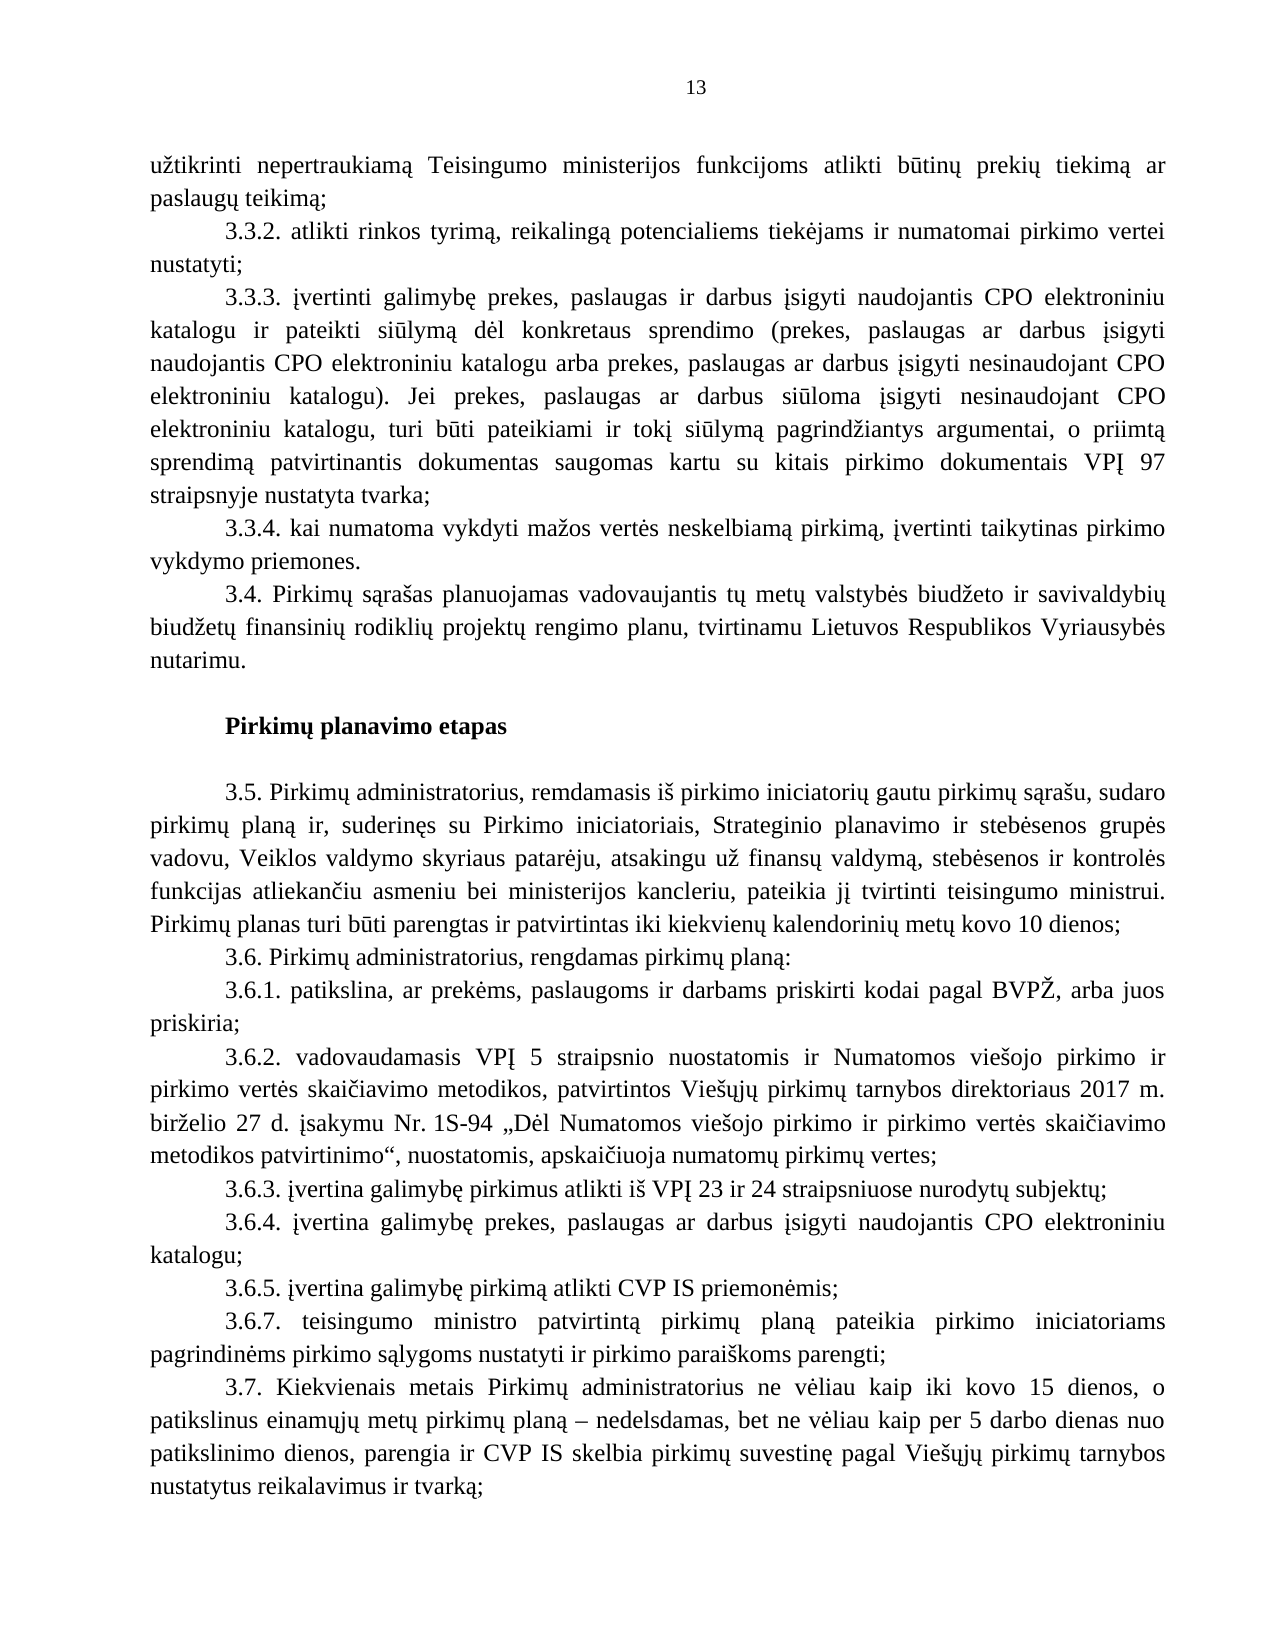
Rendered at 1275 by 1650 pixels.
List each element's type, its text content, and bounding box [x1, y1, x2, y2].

text 3.6.4. įvertina galimybę prekes, paslaugas ar darbus įsigyti naudojantis CPO elektroniniu katalogu; [150, 1207, 1167, 1268]
text užtikrinti nepertraukiamą Teisingumo ministerijos funkcijoms atlikti būtinų prekių tiekimą ar paslaugų teikimą; [150, 150, 1167, 212]
text 3.3.3. įvertinti galimybę prekes, paslaugas ir darbus įsigyti naudojantis CPO elektroniniu katalogu ir pateikti siūlymą dėl konkretaus sprendimo (prekes, paslaugas ar darbus įsigyti naudojantis CPO elektroniniu katalogu arba prekes, paslaugas ar darbus įsigyti nesinaudojant CPO elektroniniu katalogu). Jei prekes, paslaugas ar darbus siūloma įsigyti nesinaudojant CPO elektroniniu katalogu, turi būti pateikiami ir tokį siūlymą pagrindžiantys argumentai, o priimtą sprendimą patvirtinantis dokumentas saugomas kartu su kitais pirkimo dokumentais VPĮ 97 straipsnyje nustatyta tvarka; [150, 282, 1167, 509]
text 3.6.7. teisingumo ministro patvirtintą pirkimų planą pateikia pirkimo iniciatoriams pagrindinėms pirkimo sąlygoms nustatyti ir pirkimo paraiškoms parengti; [150, 1306, 1167, 1367]
text 3.3.4. kai numatoma vykdyti mažos vertės neskelbiamą pirkimą, įvertinti taikytinas pirkimo vykdymo priemones. [150, 513, 1167, 575]
text 3.6.3. įvertina galimybę pirkimus atlikti iš VPĮ 23 ir 24 straipsniuose nurodytų subjektų; [150, 1174, 1167, 1202]
text 3.6.1. patikslina, ar prekėms, paslaugoms ir darbams priskirti kodai pagal BVPŽ, arba juos priskiria; [150, 976, 1167, 1037]
text 3.6. Pirkimų administratorius, rengdamas pirkimų planą: [150, 942, 1167, 971]
text 3.5. Pirkimų administratorius, remdamasis iš pirkimo iniciatorių gautu pirkimų sąrašu, sudaro pirkimų planą ir, suderinęs su Pirkimo iniciatoriais, Strateginio planavimo ir stebėsenos grupės vadovu, Veiklos valdymo skyriaus patarėju, atsakingu už finansų valdymą, stebėsenos ir kontrolės funkcijas atliekančiu asmeniu bei ministerijos kancleriu, pateikia jį tvirtinti teisingumo ministrui. Pirkimų planas turi būti parengtas ir patvirtintas iki kiekvienų kalendorinių metų kovo 10 dienos; [150, 777, 1167, 938]
text 3.6.5. įvertina galimybę pirkimą atlikti CVP IS priemonėmis; [150, 1273, 1167, 1301]
text 3.7. Kiekvienais metais Pirkimų administratorius ne vėliau kaip iki kovo 15 dienos, o patikslinus einamųjų metų pirkimų planą – nedelsdamas, bet ne vėliau kaip per 5 darbo dienas nuo patikslinimo dienos, parengia ir CVP IS skelbia pirkimų suvestinę pagal Viešųjų pirkimų tarnybos nustatytus reikalavimus ir tvarką; [150, 1372, 1167, 1499]
text 3.4. Pirkimų sąrašas planuojamas vadovaujantis tų metų valstybės biudžeto ir savivaldybių biudžetų finansinių rodiklių projektų rengimo planu, tvirtinamu Lietuvos Respublikos Vyriausybės nutarimu. [150, 579, 1167, 674]
text 3.6.2. vadovaudamasis VPĮ 5 straipsnio nuostatomis ir Numatomos viešojo pirkimo ir pirkimo vertės skaičiavimo metodikos, patvirtintos Viešųjų pirkimų tarnybos direktoriaus 2017 m. birželio 27 d. įsakymu Nr. 1S-94 „Dėl Numatomos viešojo pirkimo ir pirkimo vertės skaičiavimo metodikos patvirtinimo“, nuostatomis, apskaičiuoja numatomų pirkimų vertes; [150, 1042, 1167, 1169]
text Pirkimų planavimo etapas [150, 711, 1167, 740]
text 3.3.2. atlikti rinkos tyrimą, reikalingą potencialiems tiekėjams ir numatomai pirkimo vertei nustatyti; [150, 216, 1167, 278]
